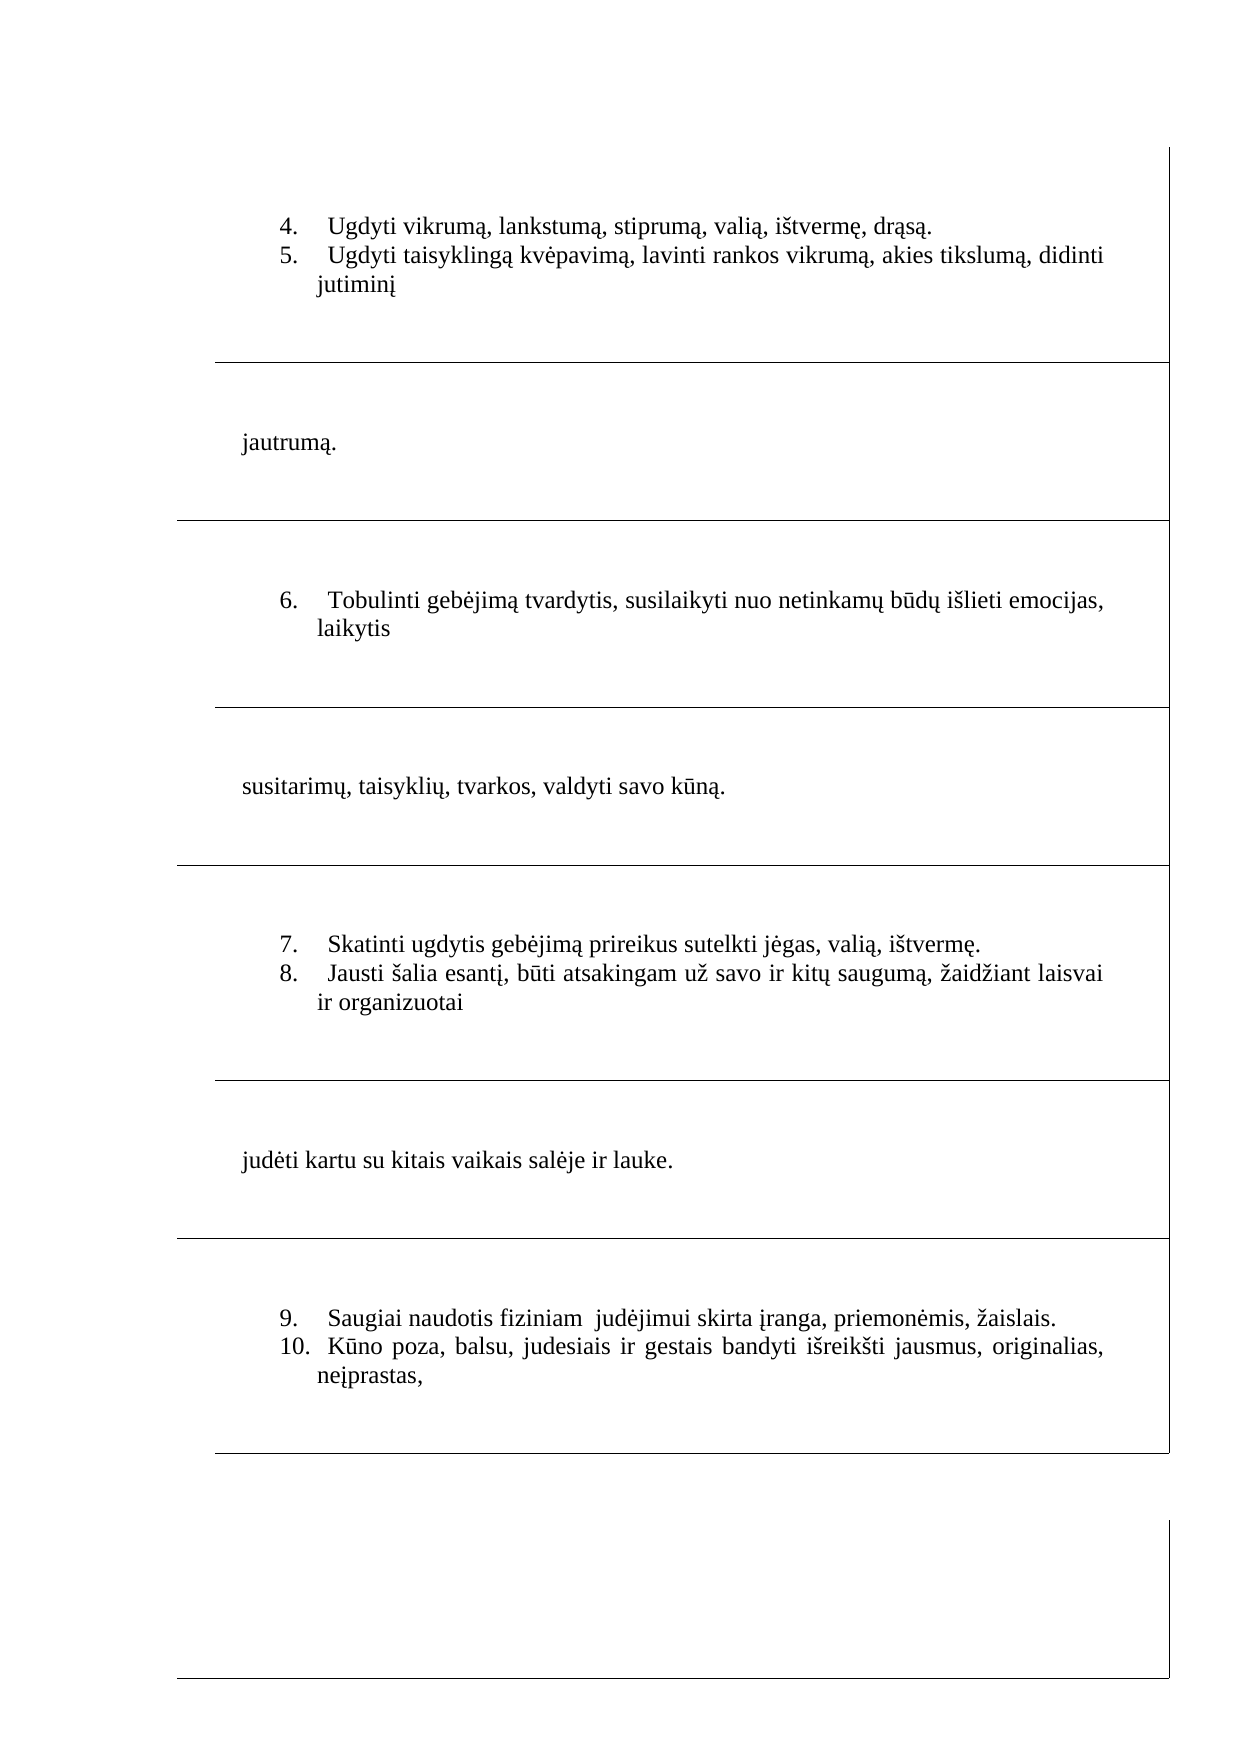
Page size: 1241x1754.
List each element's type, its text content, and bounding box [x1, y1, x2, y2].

text 4. Ugdyti vikrumą, lankstumą, stiprumą, valią, ištvermę, drąsą. [215, 147, 1169, 240]
text jautrumą. [177, 362, 1169, 520]
text 8. Jausti šalia esantį, būti atsakingam už savo ir kitų saugumą, žaidžiant laisvai ir organizuotai [215, 958, 1169, 1080]
text judėti kartu su kitais vaikais salėje ir lauke. [177, 1080, 1169, 1238]
text 6. Tobulinti gebėjimą tvardytis, susilaikyti nuo netinkamų būdų išlieti emocijas, laikytis [215, 520, 1169, 707]
text susitarimų, taisyklių, tvarkos, valdyti savo kūną. [177, 707, 1169, 865]
text 7. Skatinti ugdytis gebėjimą prireikus sutelkti jėgas, valią, ištvermę. [215, 865, 1169, 958]
text 9. Saugiai naudotis fiziniam judėjimui skirta įranga, priemonėmis, žaislais. [215, 1238, 1169, 1331]
text 5. Ugdyti taisyklingą kvėpavimą, lavinti rankos vikrumą, akies tikslumą, didinti jutiminį [215, 240, 1169, 362]
text 10. Kūno poza, balsu, judesiais ir gestais bandyti išreikšti jausmus, originalias, neįprastas, [215, 1331, 1169, 1453]
